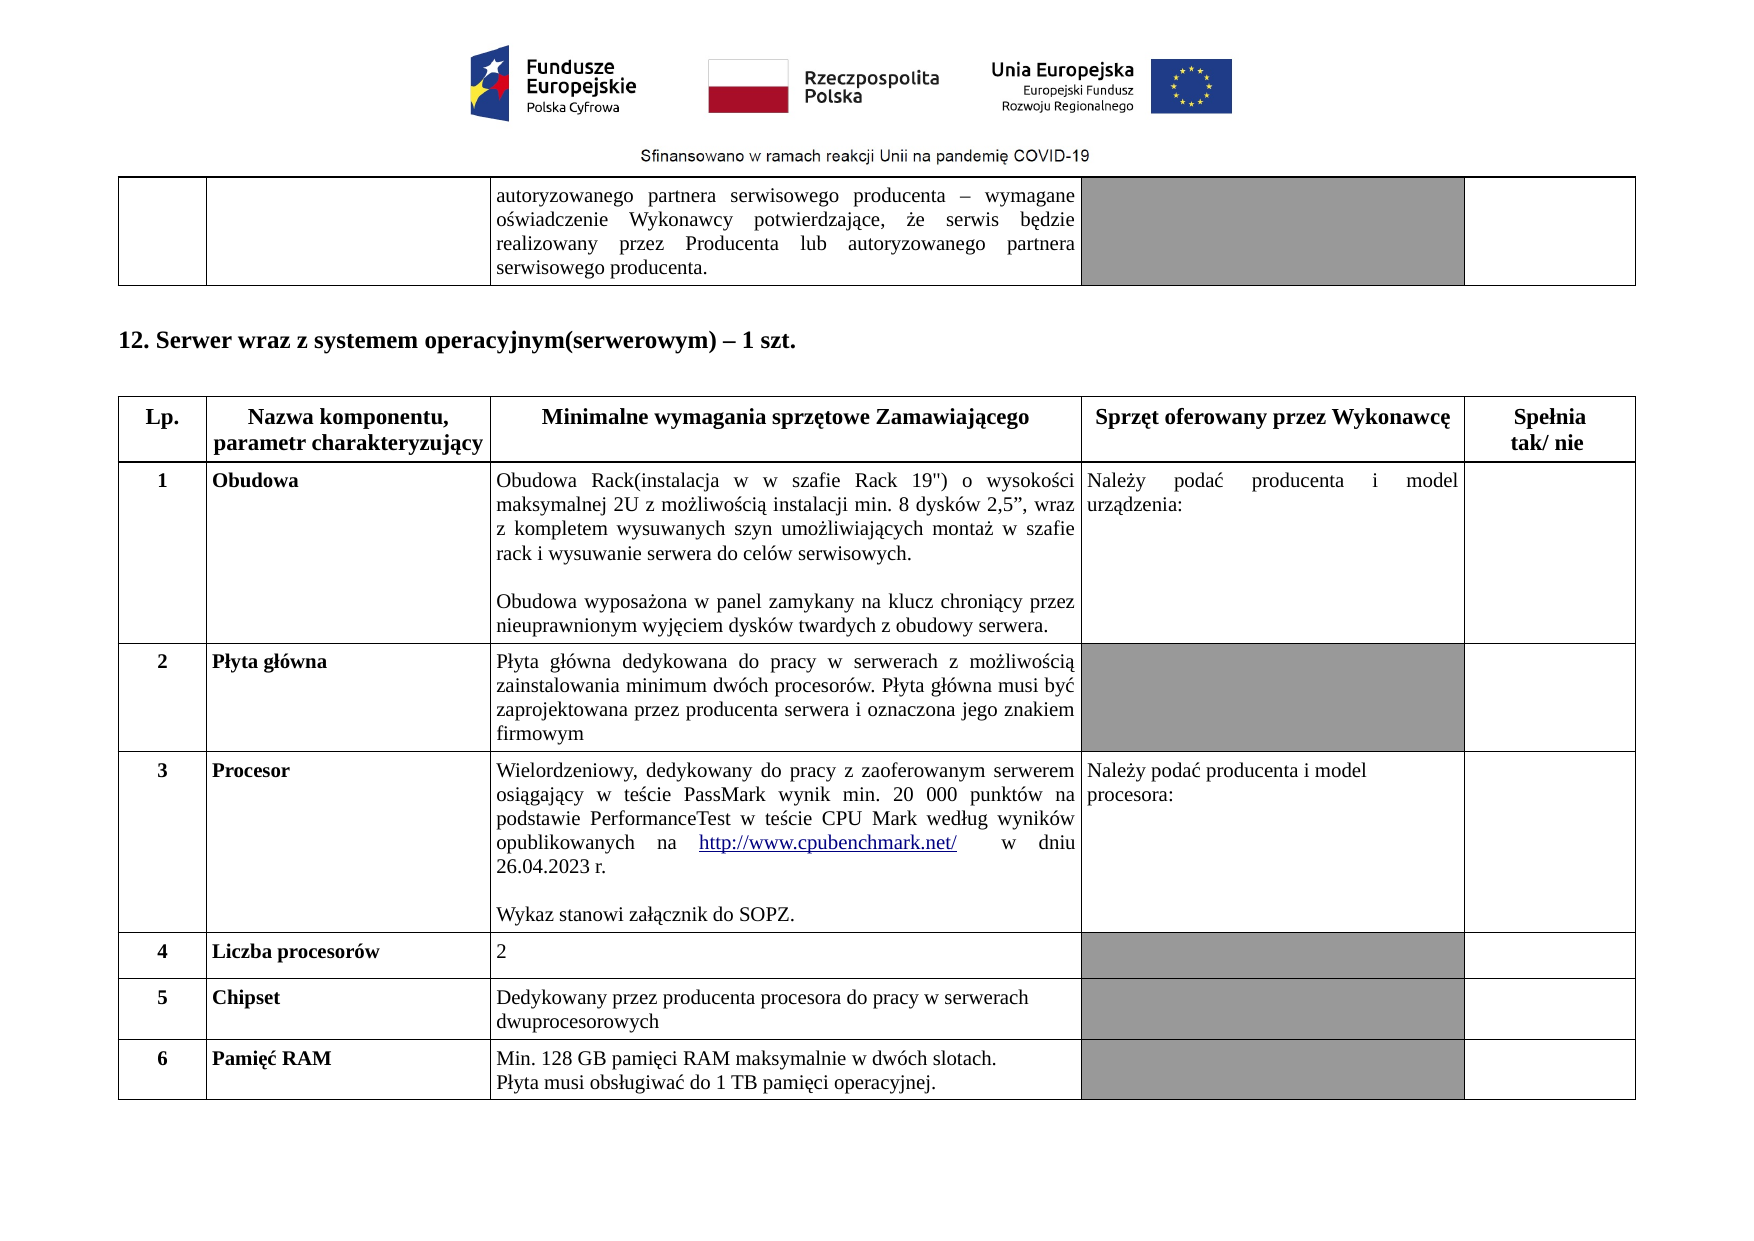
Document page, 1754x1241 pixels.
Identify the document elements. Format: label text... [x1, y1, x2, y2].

table_header Sprzęt oferowany przez Wykonawcę [1082, 397, 1464, 461]
table_cell Wielordzeniowy, dedykowany do pracy z zaoferowanym serwerem osiągający w teście PassMark wynik min. 20 000 punktów na podstawie PerformanceTest w teście CPU Mark według wyników opublikowanych na http://www.cpubenchmark.net/ w dniu 26.04.2023 r. Wykaz stanowi załącznik do SOPZ. [491, 752, 1081, 932]
table_cell [1465, 463, 1635, 642]
table_cell [1465, 644, 1635, 751]
table_header Spełnia tak/ nie [1465, 397, 1635, 461]
table_header Lp. [119, 397, 206, 461]
table_cell Obudowa Rack(instalacja w w szafie Rack 19") o wysokości maksymalnej 2U z możliwością instalacji min. 8 dysków 2,5”, wraz z kompletem wysuwanych szyn umożliwiających montaż w szafie rack i wysuwanie serwera do celów serwisowych. Obudowa wyposażona w panel zamykany na klucz chroniący przez nieuprawnionym wyjęciem dysków twardych z obudowy serwera. [491, 463, 1081, 642]
table_cell Dedykowany przez producenta procesora do pracy w serwerach dwuprocesorowych [491, 979, 1081, 1039]
table_cell Należy podać producenta i model urządzenia: [1082, 463, 1464, 642]
table_cell [207, 178, 490, 285]
table_cell Min. 128 GB pamięci RAM maksymalnie w dwóch slotach. Płyta musi obsługiwać do 1 TB pamięci operacyjnej. [491, 1040, 1081, 1099]
table_cell 1 [119, 463, 206, 642]
table_cell 5 [119, 979, 206, 1039]
table_cell [1082, 178, 1464, 285]
table_cell 2 [491, 933, 1081, 978]
picture [453, 35, 1250, 174]
table_cell [1465, 178, 1635, 285]
table_header Nazwa komponentu, parametr charakteryzujący [207, 397, 490, 461]
table_cell Należy podać producenta i model procesora: [1082, 752, 1464, 932]
table_cell [1465, 1040, 1635, 1099]
table_cell [1082, 1040, 1464, 1099]
table_cell Płyta główna [207, 644, 490, 751]
table_cell 6 [119, 1040, 206, 1099]
table_cell [1465, 979, 1635, 1039]
table_cell [1082, 933, 1464, 978]
table_cell Procesor [207, 752, 490, 932]
table_cell [119, 178, 206, 285]
table_cell Płyta główna dedykowana do pracy w serwerach z możliwością zainstalowania minimum dwóch procesorów. Płyta główna musi być zaprojektowana przez producenta serwera i oznaczona jego znakiem firmowym [491, 644, 1081, 751]
table_cell 2 [119, 644, 206, 751]
table_cell [1082, 644, 1464, 751]
table_cell 3 [119, 752, 206, 932]
text 12. Serwer wraz z systemem operacyjnym(serwerowym) – 1 szt. [118, 325, 1636, 353]
table_cell Pamięć RAM [207, 1040, 490, 1099]
table_cell Chipset [207, 979, 490, 1039]
table_cell Liczba procesorów [207, 933, 490, 978]
table_header Minimalne wymagania sprzętowe Zamawiającego [491, 397, 1081, 461]
table_cell [1082, 979, 1464, 1039]
table_cell 4 [119, 933, 206, 978]
table_cell Obudowa [207, 463, 490, 642]
table_cell [1465, 752, 1635, 932]
table_cell autoryzowanego partnera serwisowego producenta – wymagane oświadczenie Wykonawcy potwierdzające, że serwis będzie realizowany przez Producenta lub autoryzowanego partnera serwisowego producenta. [491, 178, 1081, 285]
table_cell [1465, 933, 1635, 978]
